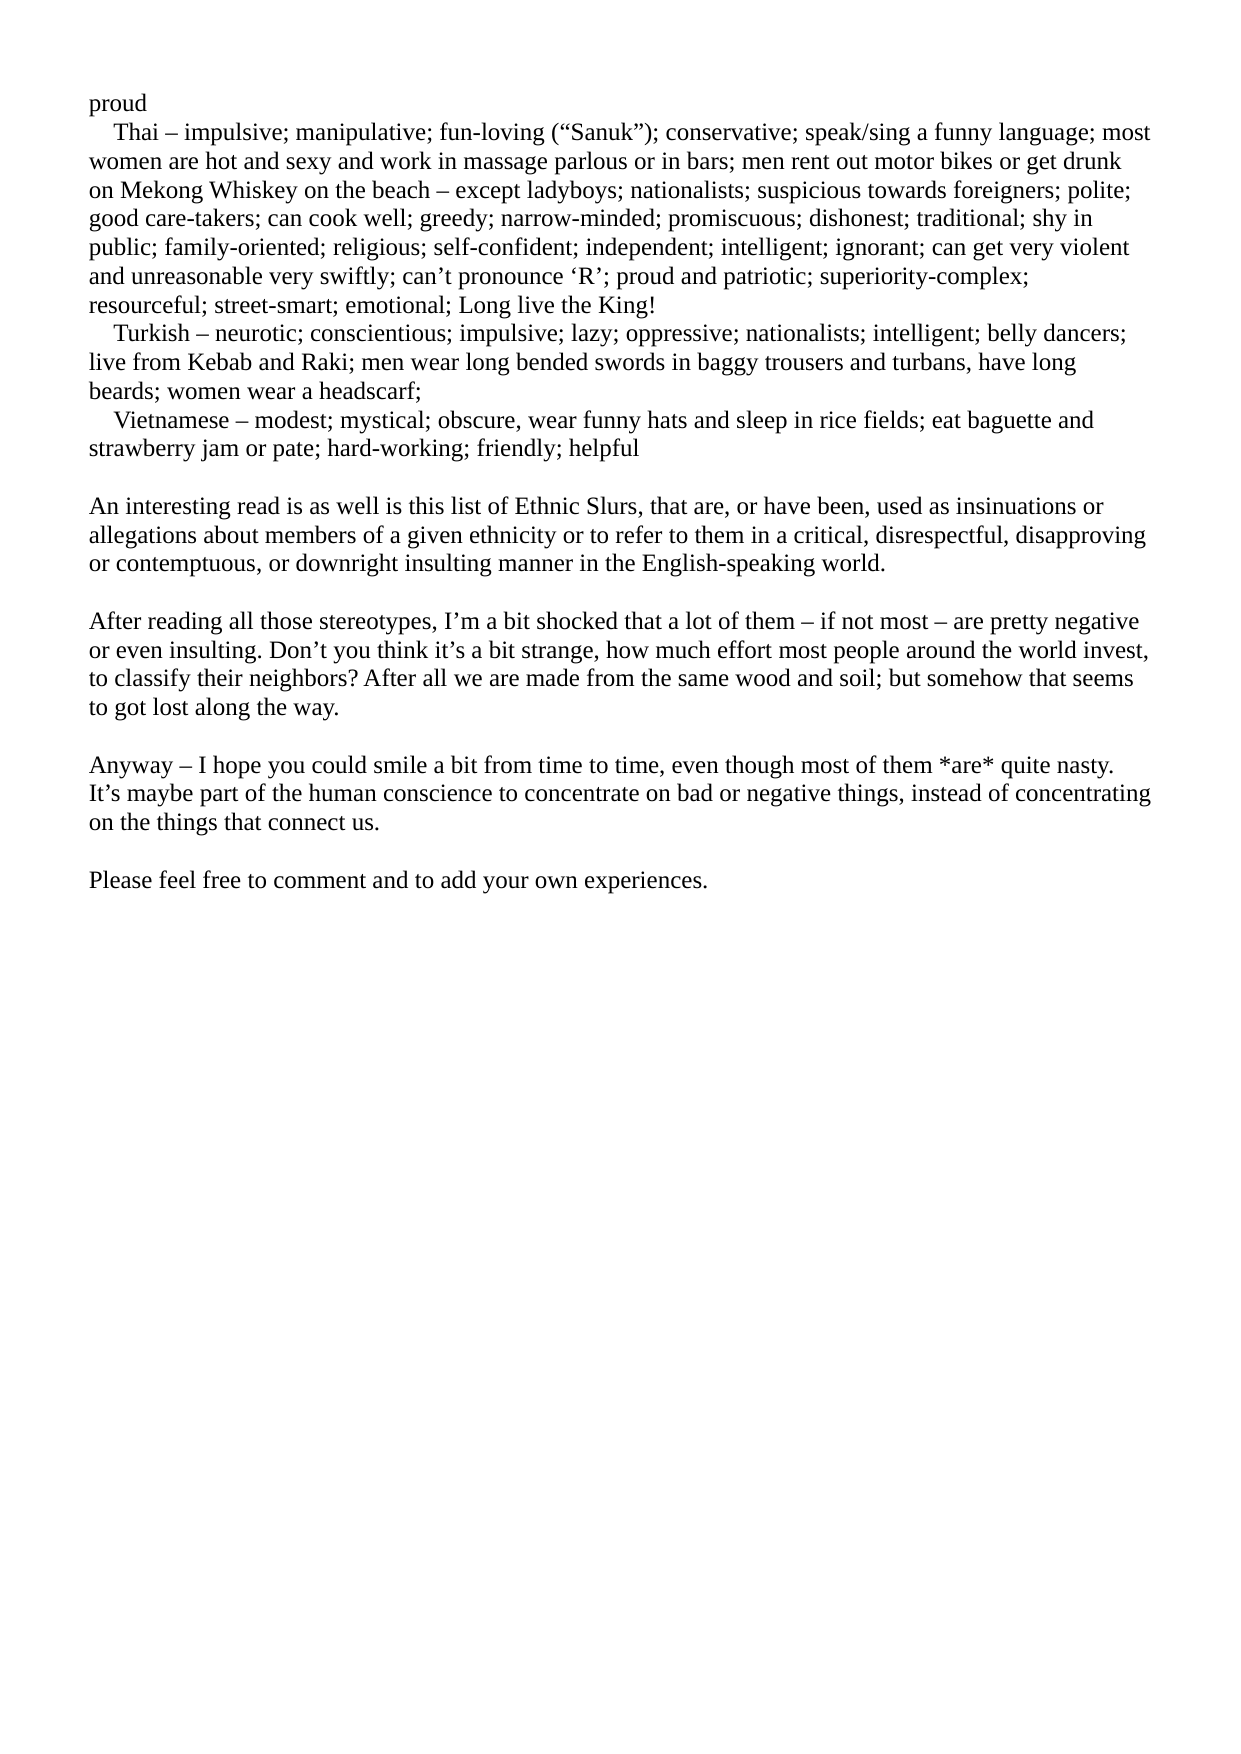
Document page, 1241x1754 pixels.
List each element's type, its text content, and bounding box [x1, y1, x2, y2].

text Turkish – neurotic; conscientious; impulsive; lazy; oppressive; nationalists; intelligent; belly dancers; live from Kebab and Raki; men wear long bended swords in baggy trousers and turbans, have long beards; women wear a headscarf; [88, 318, 1152, 405]
text An interesting read is as well is this list of Ethnic Slurs, that are, or have been, used as insinuations or allegations about members of a given ethnicity or to refer to them in a critical, disrespectful, disapproving or contemptuous, or downright insulting manner in the English-speaking world. [88, 491, 1152, 577]
text Vietnamese – modest; mystical; obscure, wear funny hats and sleep in rice fields; eat baguette and strawberry jam or pate; hard-working; friendly; helpful [88, 405, 1152, 462]
text After reading all those stereotypes, I’m a bit shocked that a lot of them – if not most – are pretty negative or even insulting. Don’t you think it’s a bit strange, how much effort most people around the world invest, to classify their neighbors? After all we are made from the same wood and soil; but somehow that seems to got lost along the way. [88, 606, 1152, 721]
text Please feel free to comment and to add your own experiences. [88, 865, 1152, 893]
text Thai – impulsive; manipulative; fun-loving (“Sanuk”); conservative; speak/sing a funny language; most women are hot and sexy and work in massage parlous or in bars; men rent out motor bikes or get drunk on Mekong Whiskey on the beach – except ladyboys; nationalists; suspicious towards foreigners; polite; good care-takers; can cook well; greedy; narrow-minded; promiscuous; dishonest; traditional; shy in public; family-oriented; religious; self-confident; independent; intelligent; ignorant; can get very violent and unreasonable very swiftly; can’t pronounce ‘R’; proud and patriotic; superiority-complex; resourceful; street-smart; emotional; Long live the King! [88, 117, 1152, 318]
text proud [88, 88, 1152, 117]
text Anyway – I hope you could smile a bit from time to time, even though most of them *are* quite nasty. It’s maybe part of the human conscience to concentrate on bad or negative things, instead of concentrating on the things that connect us. [88, 750, 1152, 836]
